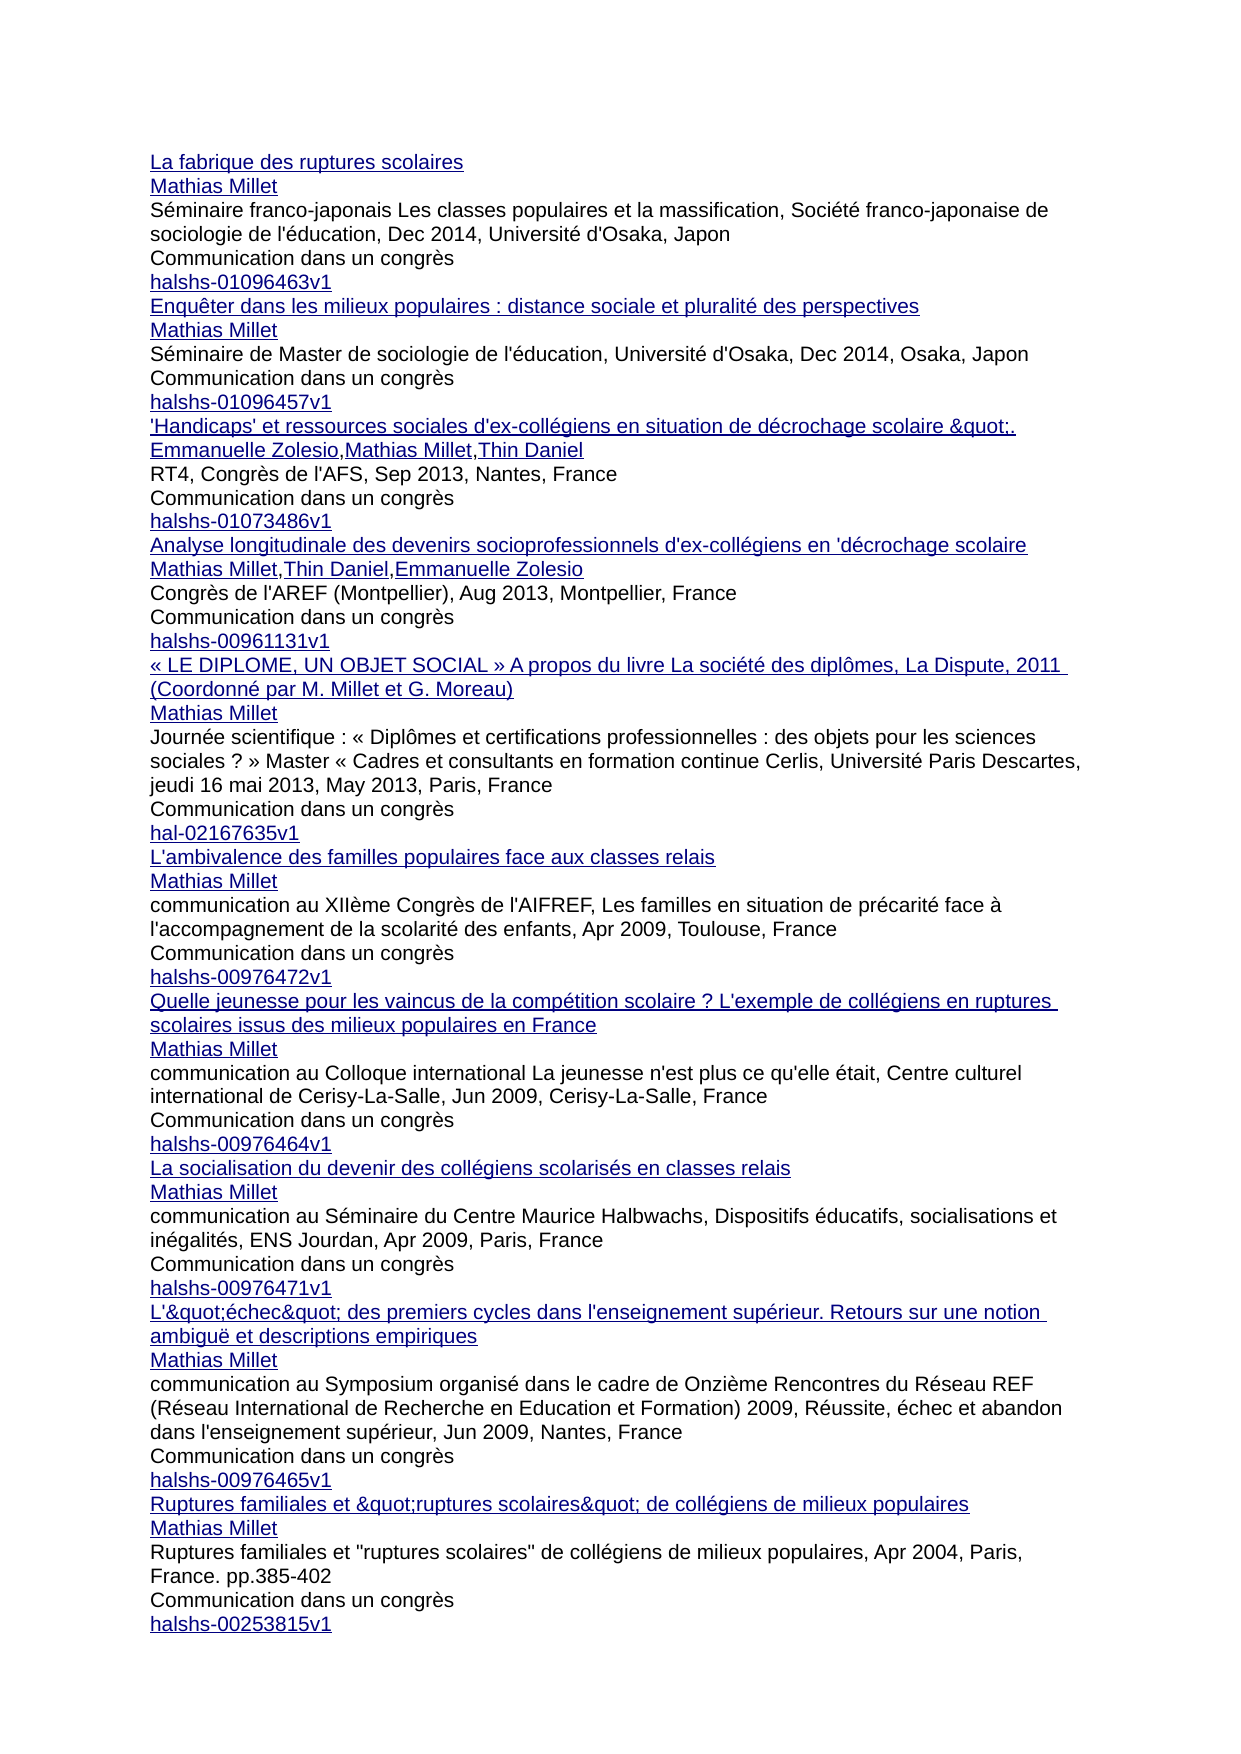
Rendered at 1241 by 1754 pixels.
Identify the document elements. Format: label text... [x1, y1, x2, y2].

table_cell Enquêter dans les milieux populaires : distance sociale et pluralité des perspectives Mathias Millet Séminaire de Master de sociologie de l'éducation, Université d'Osaka, Dec 2014, Osaka, Japon Communication dans un congrès halshs-01096457v1 [150, 294, 1090, 413]
table_cell La fabrique des ruptures scolaires Mathias Millet Séminaire franco-japonais Les classes populaires et la massification, Société franco-japonaise de sociologie de l'éducation, Dec 2014, Université d'Osaka, Japon Communication dans un congrès halshs-01096463v1 [150, 150, 1090, 294]
table_cell « LE DIPLOME, UN OBJET SOCIAL » A propos du livre La société des diplômes, La Dispute, 2011 (Coordonné par M. Millet et G. Moreau) Mathias Millet Journée scientifique : « Diplômes et certifications professionnelles : des objets pour les sciences sociales ? » Master « Cadres et consultants en formation continue Cerlis, Université Paris Descartes, jeudi 16 mai 2013, May 2013, Paris, France Communication dans un congrès hal-02167635v1 [150, 653, 1090, 845]
table_cell Analyse longitudinale des devenirs socioprofessionnels d'ex-collégiens en 'décrochage scolaire Mathias Millet,Thin Daniel,Emmanuelle Zolesio Congrès de l'AREF (Montpellier), Aug 2013, Montpellier, France Communication dans un congrès halshs-00961131v1 [150, 533, 1090, 653]
table_cell L'&quot;échec&quot; des premiers cycles dans l'enseignement supérieur. Retours sur une notion ambiguë et descriptions empiriques Mathias Millet communication au Symposium organisé dans le cadre de Onzième Rencontres du Réseau REF (Réseau International de Recherche en Education et Formation) 2009, Réussite, échec et abandon dans l'enseignement supérieur, Jun 2009, Nantes, France Communication dans un congrès halshs-00976465v1 [150, 1300, 1090, 1492]
table_cell La socialisation du devenir des collégiens scolarisés en classes relais Mathias Millet communication au Séminaire du Centre Maurice Halbwachs, Dispositifs éducatifs, socialisations et inégalités, ENS Jourdan, Apr 2009, Paris, France Communication dans un congrès halshs-00976471v1 [150, 1156, 1090, 1300]
table_cell Quelle jeunesse pour les vaincus de la compétition scolaire ? L'exemple de collégiens en ruptures scolaires issus des milieux populaires en France Mathias Millet communication au Colloque international La jeunesse n'est plus ce qu'elle était, Centre culturel international de Cerisy-La-Salle, Jun 2009, Cerisy-La-Salle, France Communication dans un congrès halshs-00976464v1 [150, 989, 1090, 1156]
table_cell 'Handicaps' et ressources sociales d'ex-collégiens en situation de décrochage scolaire &quot;. Emmanuelle Zolesio,Mathias Millet,Thin Daniel RT4, Congrès de l'AFS, Sep 2013, Nantes, France Communication dans un congrès halshs-01073486v1 [150, 414, 1090, 533]
table_cell L'ambivalence des familles populaires face aux classes relais Mathias Millet communication au XIIème Congrès de l'AIFREF, Les familles en situation de précarité face à l'accompagnement de la scolarité des enfants, Apr 2009, Toulouse, France Communication dans un congrès halshs-00976472v1 [150, 845, 1090, 988]
table_cell Ruptures familiales et &quot;ruptures scolaires&quot; de collégiens de milieux populaires Mathias Millet Ruptures familiales et "ruptures scolaires" de collégiens de milieux populaires, Apr 2004, Paris, France. pp.385-402 Communication dans un congrès halshs-00253815v1 [150, 1492, 1090, 1635]
